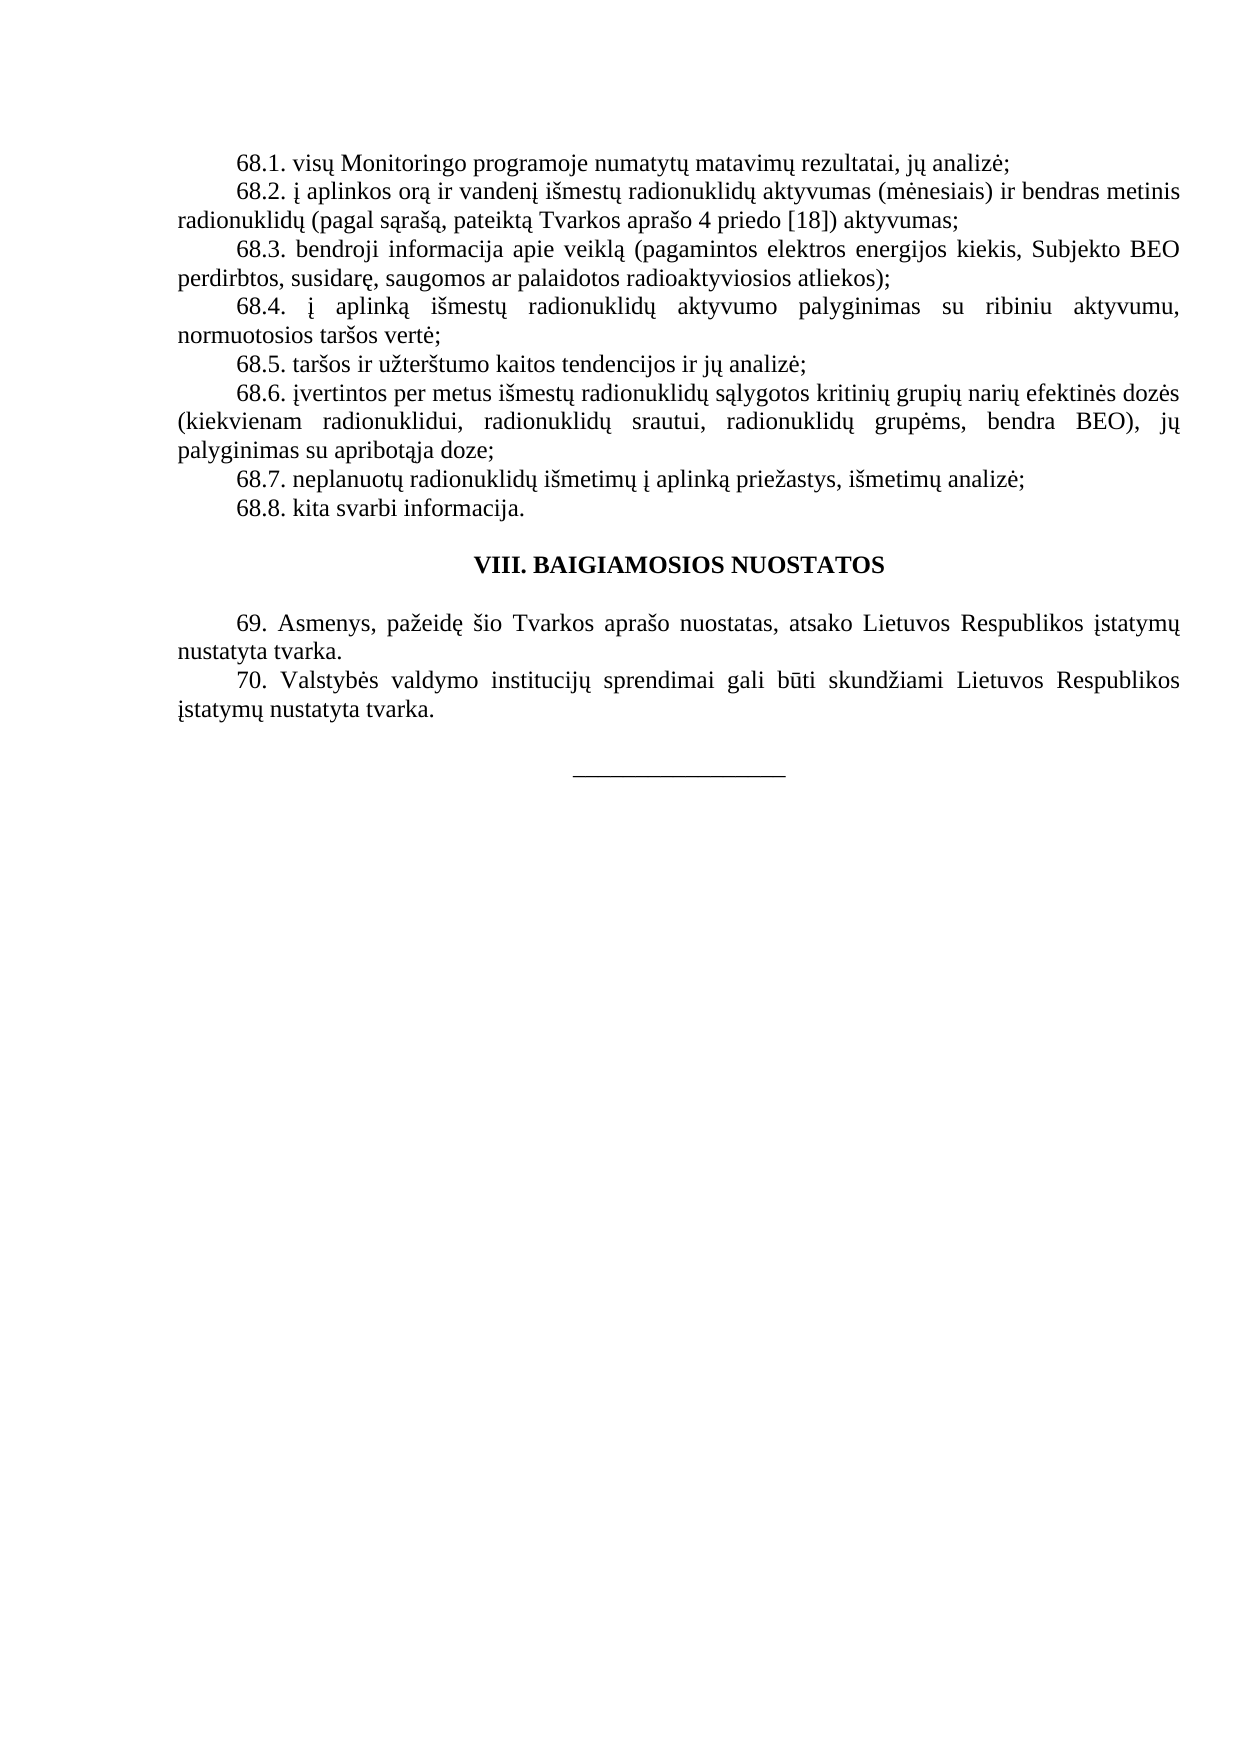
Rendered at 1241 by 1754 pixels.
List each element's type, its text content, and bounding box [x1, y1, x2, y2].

text 68.3. bendroji informacija apie veiklą (pagamintos elektros energijos kiekis, Subjekto BEO perdirbtos, susidarę, saugomos ar palaidotos radioaktyviosios atliekos); [177, 234, 1181, 291]
text VIII. BAIGIAMOSIOS NUOSTATOS [177, 550, 1181, 579]
text 68.5. taršos ir užterštumo kaitos tendencijos ir jų analizė; [177, 349, 1181, 378]
text 68.8. kita svarbi informacija. [177, 493, 1181, 521]
text 68.6. įvertintos per metus išmestų radionuklidų sąlygotos kritinių grupių narių efektinės dozės (kiekvienam radionuklidui, radionuklidų srautui, radionuklidų grupėms, bendra BEO), jų palyginimas su apribotąja doze; [177, 378, 1181, 464]
text 68.7. neplanuotų radionuklidų išmetimų į aplinką priežastys, išmetimų analizė; [177, 464, 1181, 493]
text 70. Valstybės valdymo institucijų sprendimai gali būti skundžiami Lietuvos Respublikos įstatymų nustatyta tvarka. [177, 665, 1181, 723]
text _________________ [177, 751, 1181, 780]
text 68.1. visų Monitoringo programoje numatytų matavimų rezultatai, jų analizė; [177, 148, 1181, 176]
text 69. Asmenys, pažeidę šio Tvarkos aprašo nuostatas, atsako Lietuvos Respublikos įstatymų nustatyta tvarka. [177, 608, 1181, 665]
text 68.2. į aplinkos orą ir vandenį išmestų radionuklidų aktyvumas (mėnesiais) ir bendras metinis radionuklidų (pagal sąrašą, pateiktą Tvarkos aprašo 4 priedo [18]) aktyvumas; [177, 176, 1181, 234]
text 68.4. į aplinką išmestų radionuklidų aktyvumo palyginimas su ribiniu aktyvumu, normuotosios taršos vertė; [177, 291, 1181, 349]
